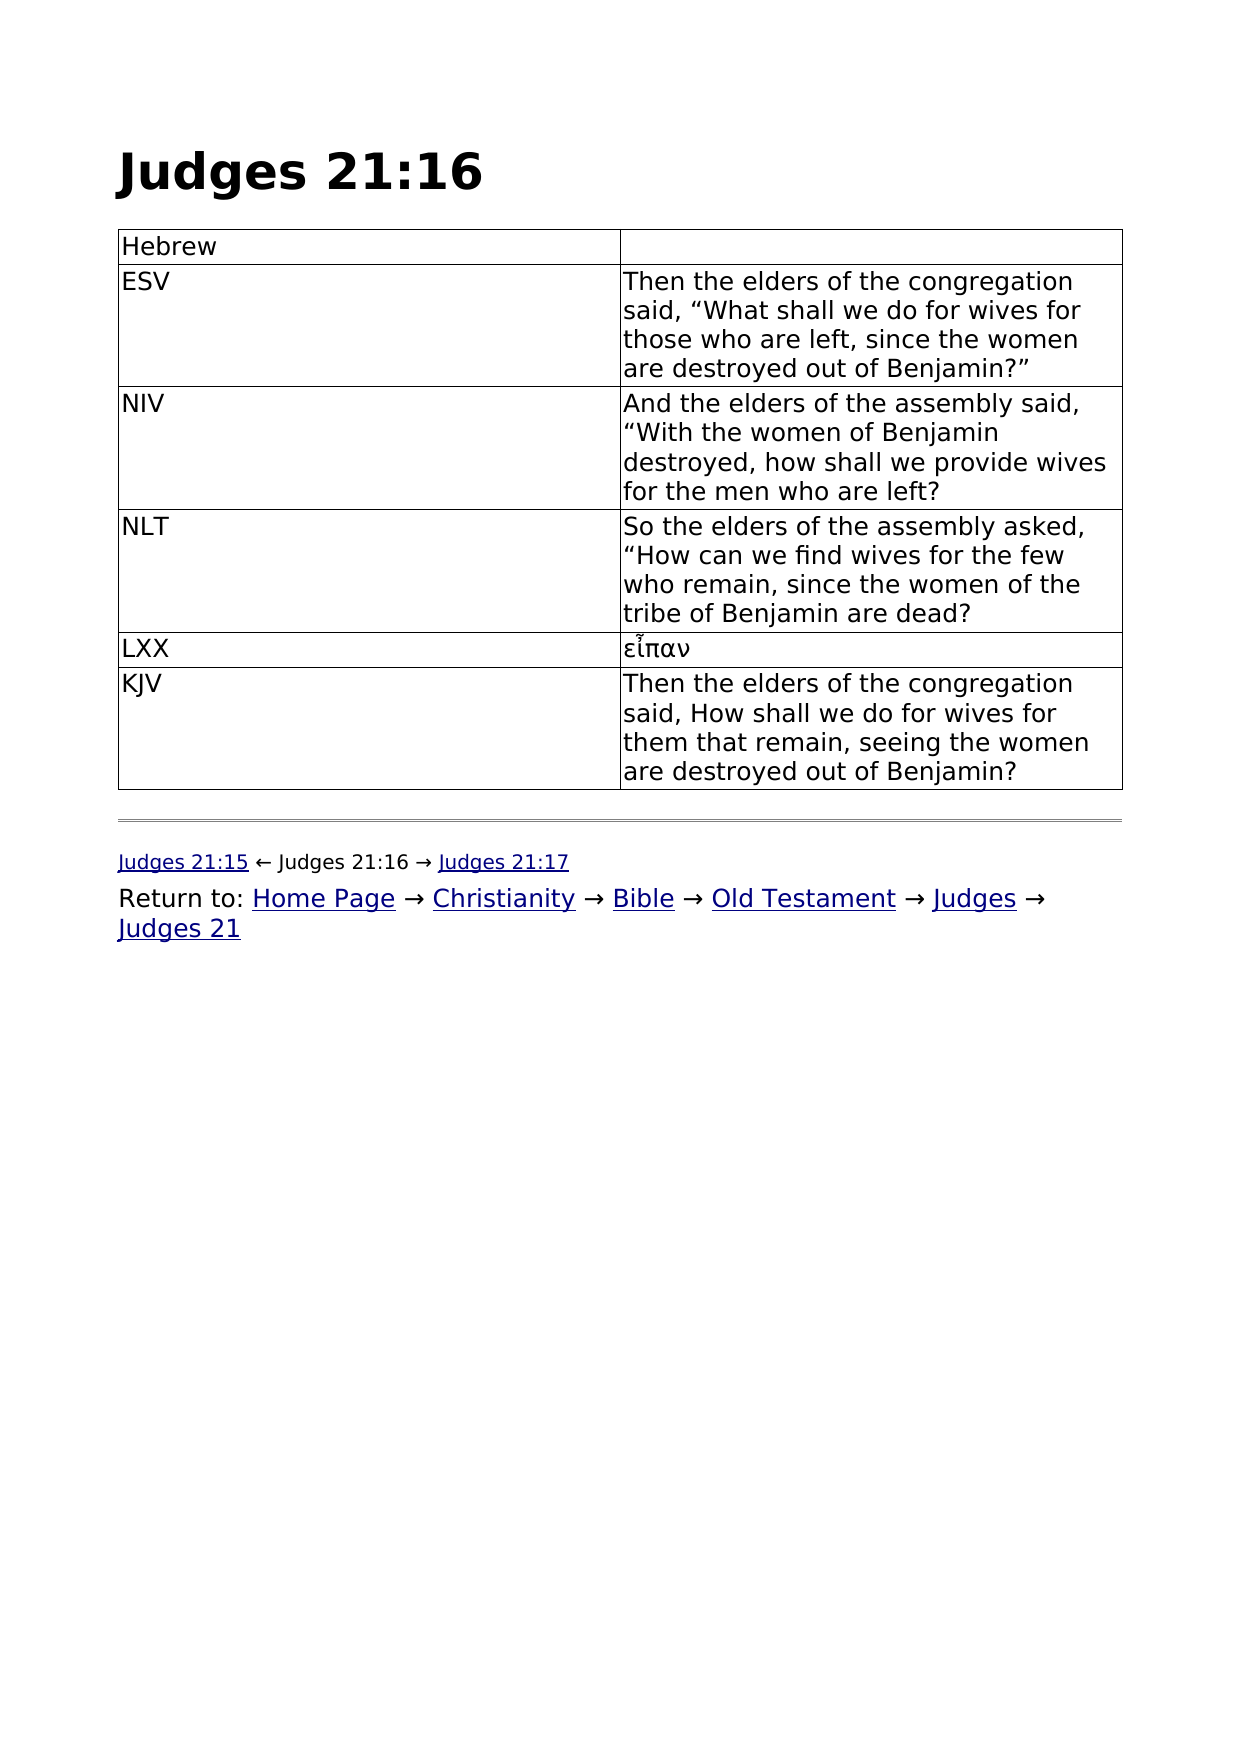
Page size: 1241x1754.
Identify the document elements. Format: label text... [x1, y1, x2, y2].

text Judges 21:15 ← Judges 21:16 → Judges 21:17 [118, 851, 1122, 884]
table_cell NLT [119, 510, 620, 632]
subtitle Judges 21:16 [118, 143, 1122, 201]
table_header Hebrew [119, 230, 620, 264]
table_header [621, 230, 1122, 264]
table_cell εἶπαν [621, 633, 1122, 667]
table_cell KJV [119, 668, 620, 789]
table_cell LXX [119, 633, 620, 667]
table_cell NIV [119, 387, 620, 509]
text Return to: Home Page → Christianity → Bible → Old Testament → Judges → Judges 21 [118, 884, 1122, 943]
table_cell Then the elders of the congregation said, “What shall we do for wives for those who are left, since the women are destroyed out of Benjamin?” [621, 265, 1122, 386]
table_cell And the elders of the assembly said, “With the women of Benjamin destroyed, how shall we provide wives for the men who are left? [621, 387, 1122, 509]
table_cell Then the elders of the congregation said, How shall we do for wives for them that remain, seeing the women are destroyed out of Benjamin? [621, 668, 1122, 789]
table_cell ESV [119, 265, 620, 386]
table_cell So the elders of the assembly asked, “How can we find wives for the few who remain, since the women of the tribe of Benjamin are dead? [621, 510, 1122, 632]
